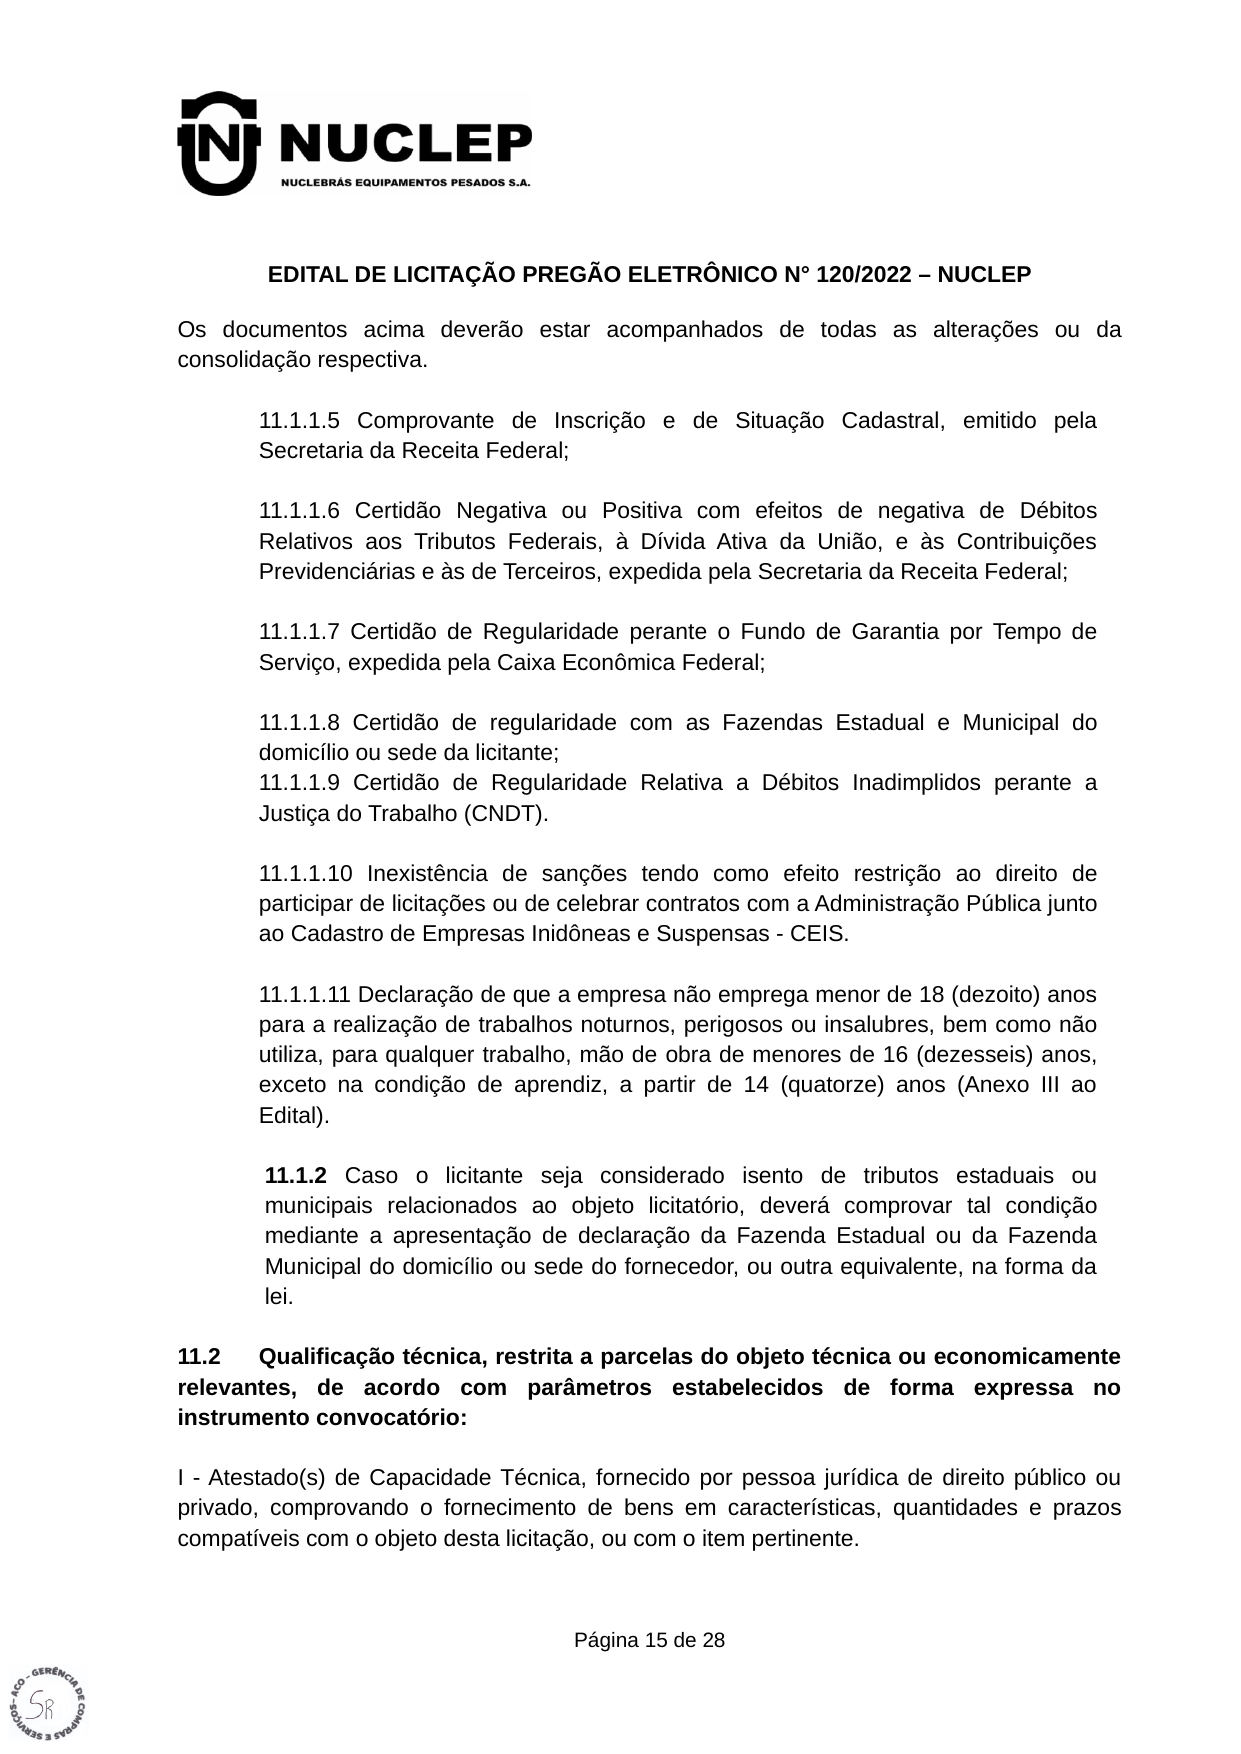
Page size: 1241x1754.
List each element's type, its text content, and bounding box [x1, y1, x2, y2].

text 11.1.1.8 Certidão de regularidade com as Fazendas Estadual e Municipal do domicílio ou sede da licitante; [259, 709, 1098, 766]
text 11.1.1.7 Certidão de Regularidade perante o Fundo de Garantia por Tempo de Serviço, expedida pela Caixa Econômica Federal; [259, 618, 1098, 675]
text I - Atestado(s) de Capacidade Técnica, fornecido por pessoa jurídica de direito público ou privado, comprovando o fornecimento de bens em características, quantidades e prazos compatíveis com o objeto desta licitação, ou com o item pertinente. [177, 1464, 1122, 1551]
text 11.1.1.9 Certidão de Regularidade Relativa a Débitos Inadimplidos perante a Justiça do Trabalho (CNDT). [259, 769, 1098, 826]
text 11.1.1.10 Inexistência de sanções tendo como efeito restrição ao direito de participar de licitações ou de celebrar contratos com a Administração Pública junto ao Cadastro de Empresas Inidôneas e Suspensas - CEIS. [259, 860, 1098, 947]
text 11.1.1.11 Declaração de que a empresa não emprega menor de 18 (dezoito) anos para a realização de trabalhos noturnos, perigosos ou insalubres, bem como não utiliza, para qualquer trabalho, mão de obra de menores de 16 (dezesseis) anos, exceto na condição de aprendiz, a partir de 14 (quatorze) anos (Anexo III ao Edital). [259, 981, 1098, 1128]
picture [177, 91, 532, 196]
text 11.1.1.5 Comprovante de Inscrição e de Situação Cadastral, emitido pela Secretaria da Receita Federal; [259, 407, 1098, 463]
list Caso o licitante seja considerado isento de tributos estaduais ou municipais relacionados ao objeto licitatório, deverá comprovar tal condição mediante a apresentação de declaração da Fazenda Estadual ou da Fazenda Municipal do domicílio ou sede do fornecedor, ou outra equivalente, na forma da lei. [264, 1162, 1098, 1309]
list Qualificação técnica, restrita a parcelas do objeto técnica ou economicamente relevantes, de acordo com parâmetros estabelecidos de forma expressa no instrumento convocatório: [177, 1343, 1122, 1430]
text 11.1.1.6 Certidão Negativa ou Positiva com efeitos de negativa de Débitos Relativos aos Tributos Federais, à Dívida Ativa da União, e às Contribuições Previdenciárias e às de Terceiros, expedida pela Secretaria da Receita Federal; [259, 497, 1098, 584]
text Os documentos acima deverão estar acompanhados de todas as alterações ou da consolidação respectiva. [177, 316, 1122, 373]
picture [8, 1665, 91, 1742]
